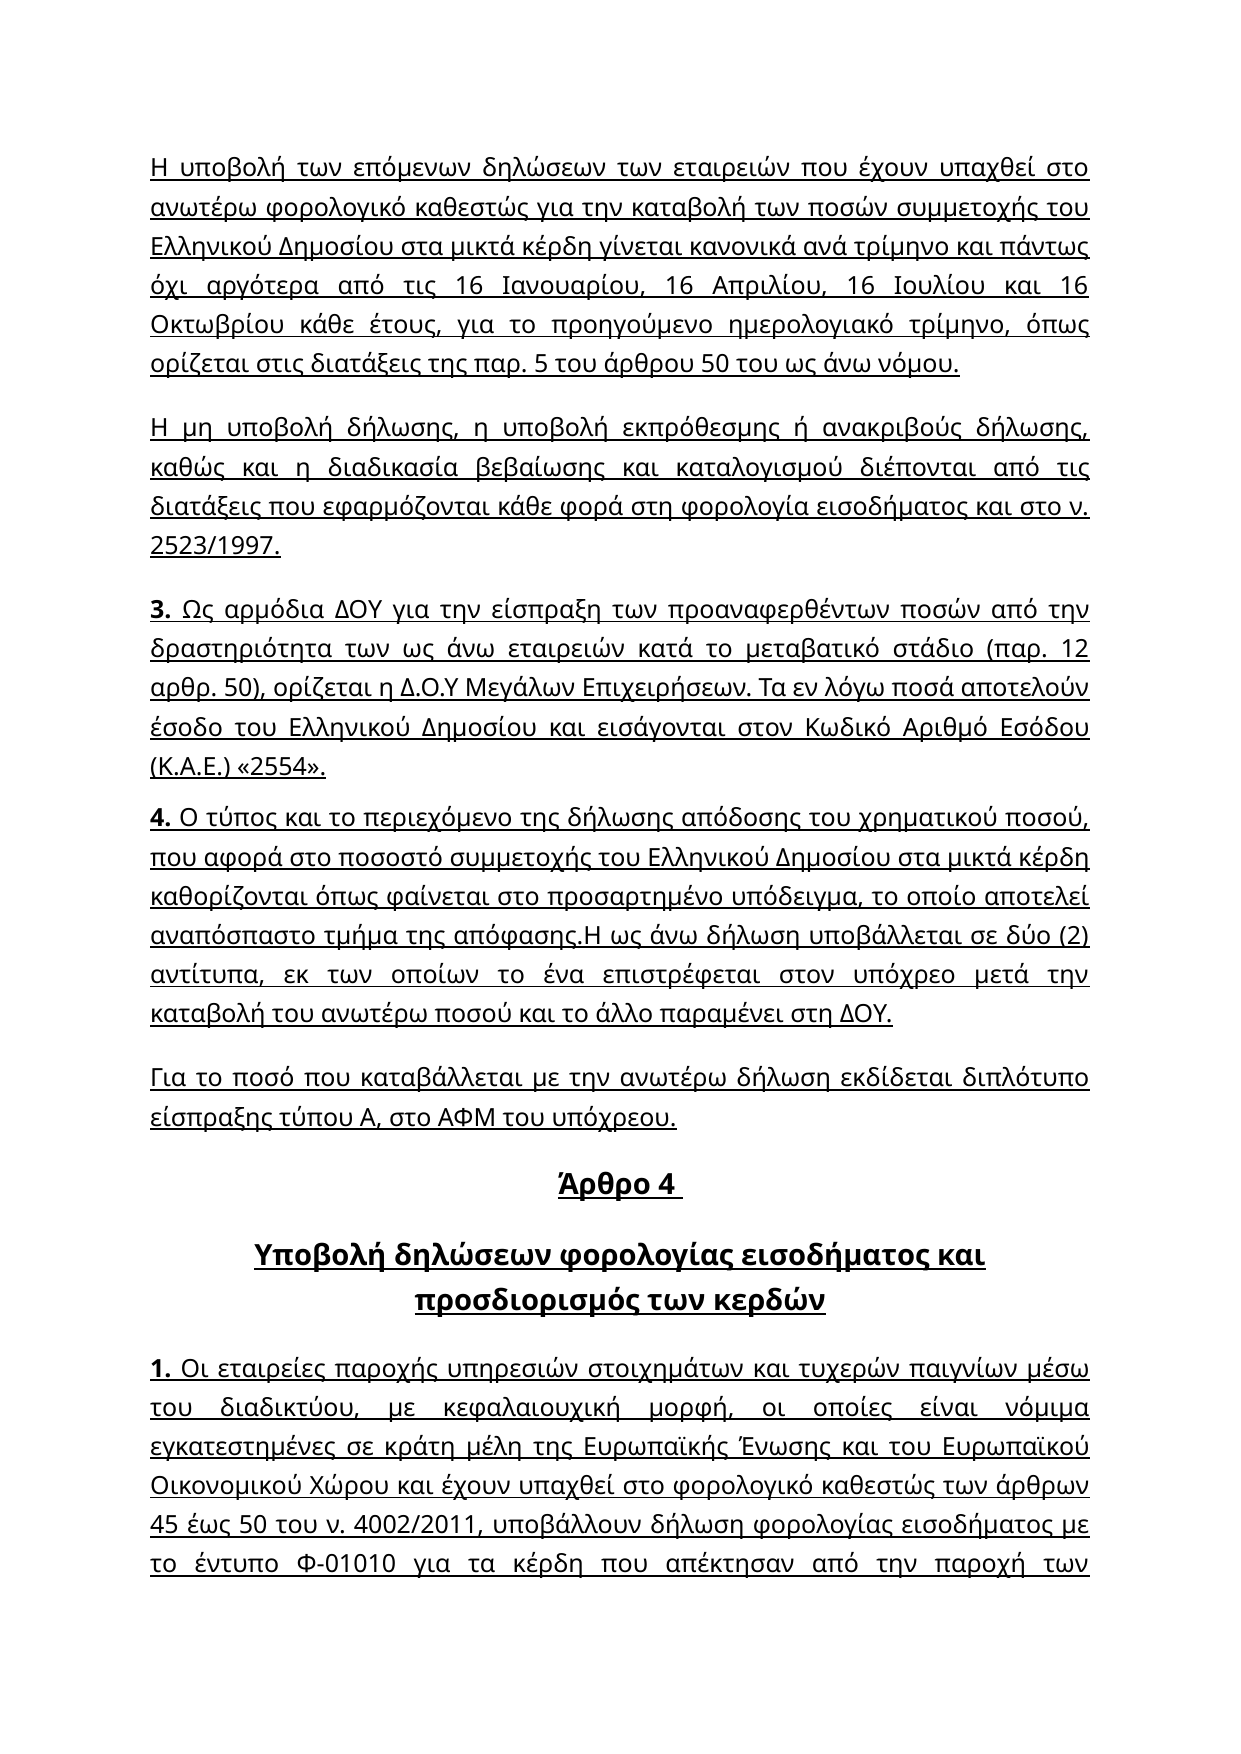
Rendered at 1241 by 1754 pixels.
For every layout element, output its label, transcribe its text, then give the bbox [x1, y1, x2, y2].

text το έντυπο Φ-01010 για τα κέρδη που απέκτησαν από την παροχή των [150, 1538, 1090, 1575]
text Οικονομικού Χώρου και έχουν υπαχθεί στο φορολογικό καθεστώς των άρθρων [150, 1459, 1090, 1497]
text Η μη υποβολή δήλωσης, η υποβολή εκπρόθεσμης ή ανακριβούς δήλωσης, [150, 410, 1090, 439]
text αρθρ. 50), ορίζεται η Δ.Ο.Υ Μεγάλων Επιχειρήσεων. Τα εν λόγω ποσά αποτελούν [150, 662, 1090, 699]
subtitle Υποβολή δηλώσεων φορολογίας εισοδήματος και προσδιορισμός των κερδών [150, 1234, 1090, 1319]
text είσπραξης τύπου Α, στο ΑΦΜ του υπόχρεου. [150, 1091, 1090, 1133]
text Η υποβολή των επόμενων δηλώσεων των εταιρειών που έχουν υπαχθεί στο [150, 150, 1090, 179]
text ορίζεται στις διατάξεις της παρ. 5 του άρθρου 50 του ως άνω νόμου. [150, 337, 1090, 380]
text του διαδικτύου, με κεφαλαιουχική μορφή, οι οποίες είναι νόμιμα [150, 1381, 1090, 1418]
text 45 έως 50 του ν. 4002/2011, υποβάλλουν δήλωση φορολογίας εισοδήματος με [150, 1498, 1090, 1536]
text όχι αργότερα από τις 16 Ιανουαρίου, 16 Απριλίου, 16 Ιουλίου και 16 Οκτωβρίου κάθε έτους, για το προηγούμενο ημερολογιακό τρίμηνο, όπως [150, 259, 1090, 336]
text έσοδο του Ελληνικού Δημοσίου και εισάγονται στον Κωδικό Αριθμό Εσόδου [150, 701, 1090, 738]
text 3. Ως αρμόδια ΔΟΥ για την είσπραξη των προαναφερθέντων ποσών από την [150, 592, 1090, 621]
text καθώς και η διαδικασία βεβαίωσης και καταλογισμού διέπονται από τις [150, 441, 1090, 478]
text που αφορά στο ποσοστό συμμετοχής του Ελληνικού Δημοσίου στα μικτά κέρδη [150, 831, 1090, 868]
text δραστηριότητα των ως άνω εταιρειών κατά το μεταβατικό στάδιο (παρ. 12 [150, 622, 1090, 660]
text καταβολή του ανωτέρω ποσού και το άλλο παραμένει στη ΔΟΥ. [150, 987, 1090, 1030]
text διατάξεις που εφαρμόζονται κάθε φορά στη φορολογία εισοδήματος και στο ν. [150, 480, 1090, 517]
text Ελληνικού Δημοσίου στα μικτά κέρδη γίνεται κανονικά ανά τρίμηνο και πάντως [150, 220, 1090, 257]
text 4. Ο τύπος και το περιεχόμενο της δήλωσης απόδοσης του χρηματικού ποσού, [150, 800, 1090, 829]
text ανωτέρω φορολογικό καθεστώς για την καταβολή των ποσών συμμετοχής του [150, 181, 1090, 218]
text καθορίζονται όπως φαίνεται στο προσαρτημένο υπόδειγμα, το οποίο αποτελεί [150, 870, 1090, 907]
text Για το ποσό που καταβάλλεται με την ανωτέρω δήλωση εκδίδεται διπλότυπο [150, 1060, 1090, 1089]
text 2523/1997. [150, 519, 1090, 562]
subtitle Άρθρο 4 [150, 1163, 1090, 1203]
text αναπόσπαστο τμήμα της απόφασης.Η ως άνω δήλωση υποβάλλεται σε δύο (2) [150, 909, 1090, 946]
text 1. Οι εταιρείες παροχής υπηρεσιών στοιχημάτων και τυχερών παιγνίων μέσω [150, 1350, 1090, 1379]
text αντίτυπα, εκ των οποίων το ένα επιστρέφεται στον υπόχρεο μετά την [150, 948, 1090, 986]
text (Κ.Α.Ε.) «2554». [150, 740, 1090, 782]
text εγκατεστημένες σε κράτη μέλη της Ευρωπαϊκής Ένωσης και του Ευρωπαϊκού [150, 1420, 1090, 1457]
